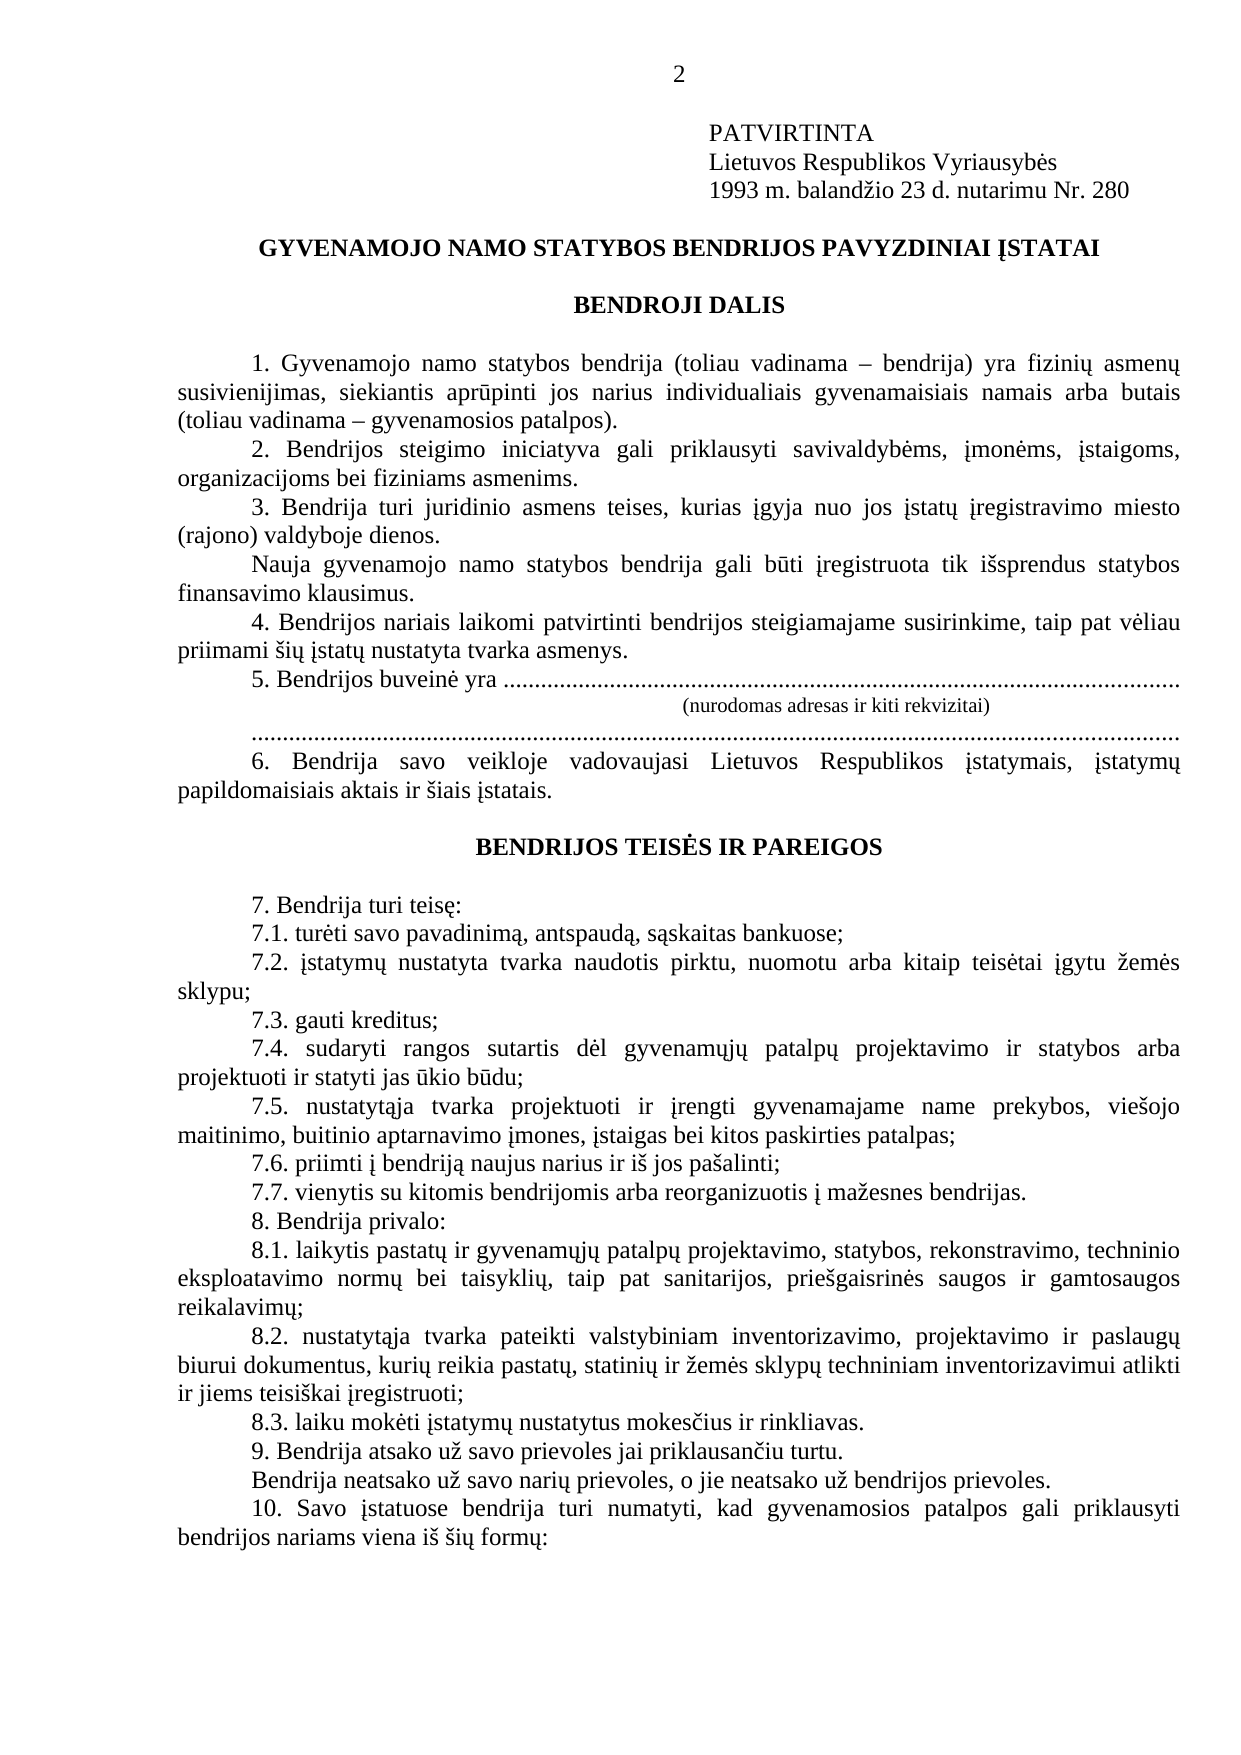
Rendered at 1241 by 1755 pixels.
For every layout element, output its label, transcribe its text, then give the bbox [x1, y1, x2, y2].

text 7.4. sudaryti rangos sutartis dėl gyvenamųjų patalpų projektavimo ir statybos arba projektuoti ir statyti jas ūkio būdu; [177, 1033, 1181, 1091]
text 7.7. vienytis su kitomis bendrijomis arba reorganizuotis į mažesnes bendrijas. [177, 1177, 1181, 1206]
text Bendrijos teisės ir pareigos [177, 832, 1181, 861]
text 9. Bendrija atsako už savo prievoles jai priklausančiu turtu. [177, 1436, 1181, 1465]
text (nurodomas adresas ir kiti rekvizitai) [177, 693, 1181, 717]
text Bendroji dalis [177, 291, 1181, 319]
text 1. Gyvenamojo namo statybos bendrija (toliau vadinama – bendrija) yra fizinių asmenų susivienijimas, siekiantis aprūpinti jos narius individualiais gyvenamaisiais namais arba butais (toliau vadinama – gyvenamosios patalpos). [177, 348, 1181, 434]
text 10. Savo įstatuose bendrija turi numatyti, kad gyvenamosios patalpos gali priklausyti bendrijos nariams viena iš šių formų: [177, 1493, 1181, 1551]
text 7.1. turėti savo pavadinimą, antspaudą, sąskaitas bankuose; [177, 918, 1181, 947]
text 7. Bendrija turi teisę: [177, 890, 1181, 918]
text 6. Bendrija savo veikloje vadovaujasi Lietuvos Respublikos įstatymais, įstatymų papildomaisiais aktais ir šiais įstatais. [177, 746, 1181, 803]
text 7.2. įstatymų nustatyta tvarka naudotis pirktu, nuomotu arba kitaip teisėtai įgytu žemės sklypu; [177, 947, 1181, 1005]
text 8.2. nustatytąja tvarka pateikti valstybiniam inventorizavimo, projektavimo ir paslaugų biurui dokumentus, kurių reikia pastatų, statinių ir žemės sklypų techniniam inventorizavimui atlikti ir jiems teisiškai įregistruoti; [177, 1321, 1181, 1407]
text 1993 m. balandžio 23 d. nutarimu Nr. 280 [177, 176, 1181, 204]
text PATVIRTINTA [709, 118, 1181, 147]
text 8.3. laiku mokėti įstatymų nustatytus mokesčius ir rinkliavas. [177, 1407, 1181, 1436]
text 7.5. nustatytąja tvarka projektuoti ir įrengti gyvenamajame name prekybos, viešojo maitinimo, buitinio aptarnavimo įmones, įstaigas bei kitos paskirties patalpas; [177, 1091, 1181, 1148]
text 7.3. gauti kreditus; [177, 1005, 1181, 1033]
text 8.1. laikytis pastatų ir gyvenamųjų patalpų projektavimo, statybos, rekonstravimo, techninio eksploatavimo normų bei taisyklių, taip pat sanitarijos, priešgaisrinės saugos ir gamtosaugos reikalavimų; [177, 1235, 1181, 1321]
text Bendrija neatsako už savo narių prievoles, o jie neatsako už bendrijos prievoles. [177, 1465, 1181, 1493]
text 7.6. priimti į bendriją naujus narius ir iš jos pašalinti; [177, 1148, 1181, 1177]
text 3. Bendrija turi juridinio asmens teises, kurias įgyja nuo jos įstatų įregistravimo miesto (rajono) valdyboje dienos. [177, 492, 1181, 549]
text Nauja gyvenamojo namo statybos bendrija gali būti įregistruota tik išsprendus statybos finansavimo klausimus. [177, 549, 1181, 607]
text 8. Bendrija privalo: [177, 1206, 1181, 1235]
text Lietuvos Respublikos Vyriausybės [177, 147, 1181, 176]
text 4. Bendrijos nariais laikomi patvirtinti bendrijos steigiamajame susirinkime, taip pat vėliau priimami šių įstatų nustatyta tvarka asmenys. [177, 607, 1181, 664]
text 5. Bendrijos buveinė yra [177, 664, 1181, 693]
text Gyvenamojo namo statybos bendrijos pavyzdiniai įstatai [177, 233, 1181, 262]
text 2. Bendrijos steigimo iniciatyva gali priklausyti savivaldybėms, įmonėms, įstaigoms, organizacijoms bei fiziniams asmenims. [177, 434, 1181, 492]
